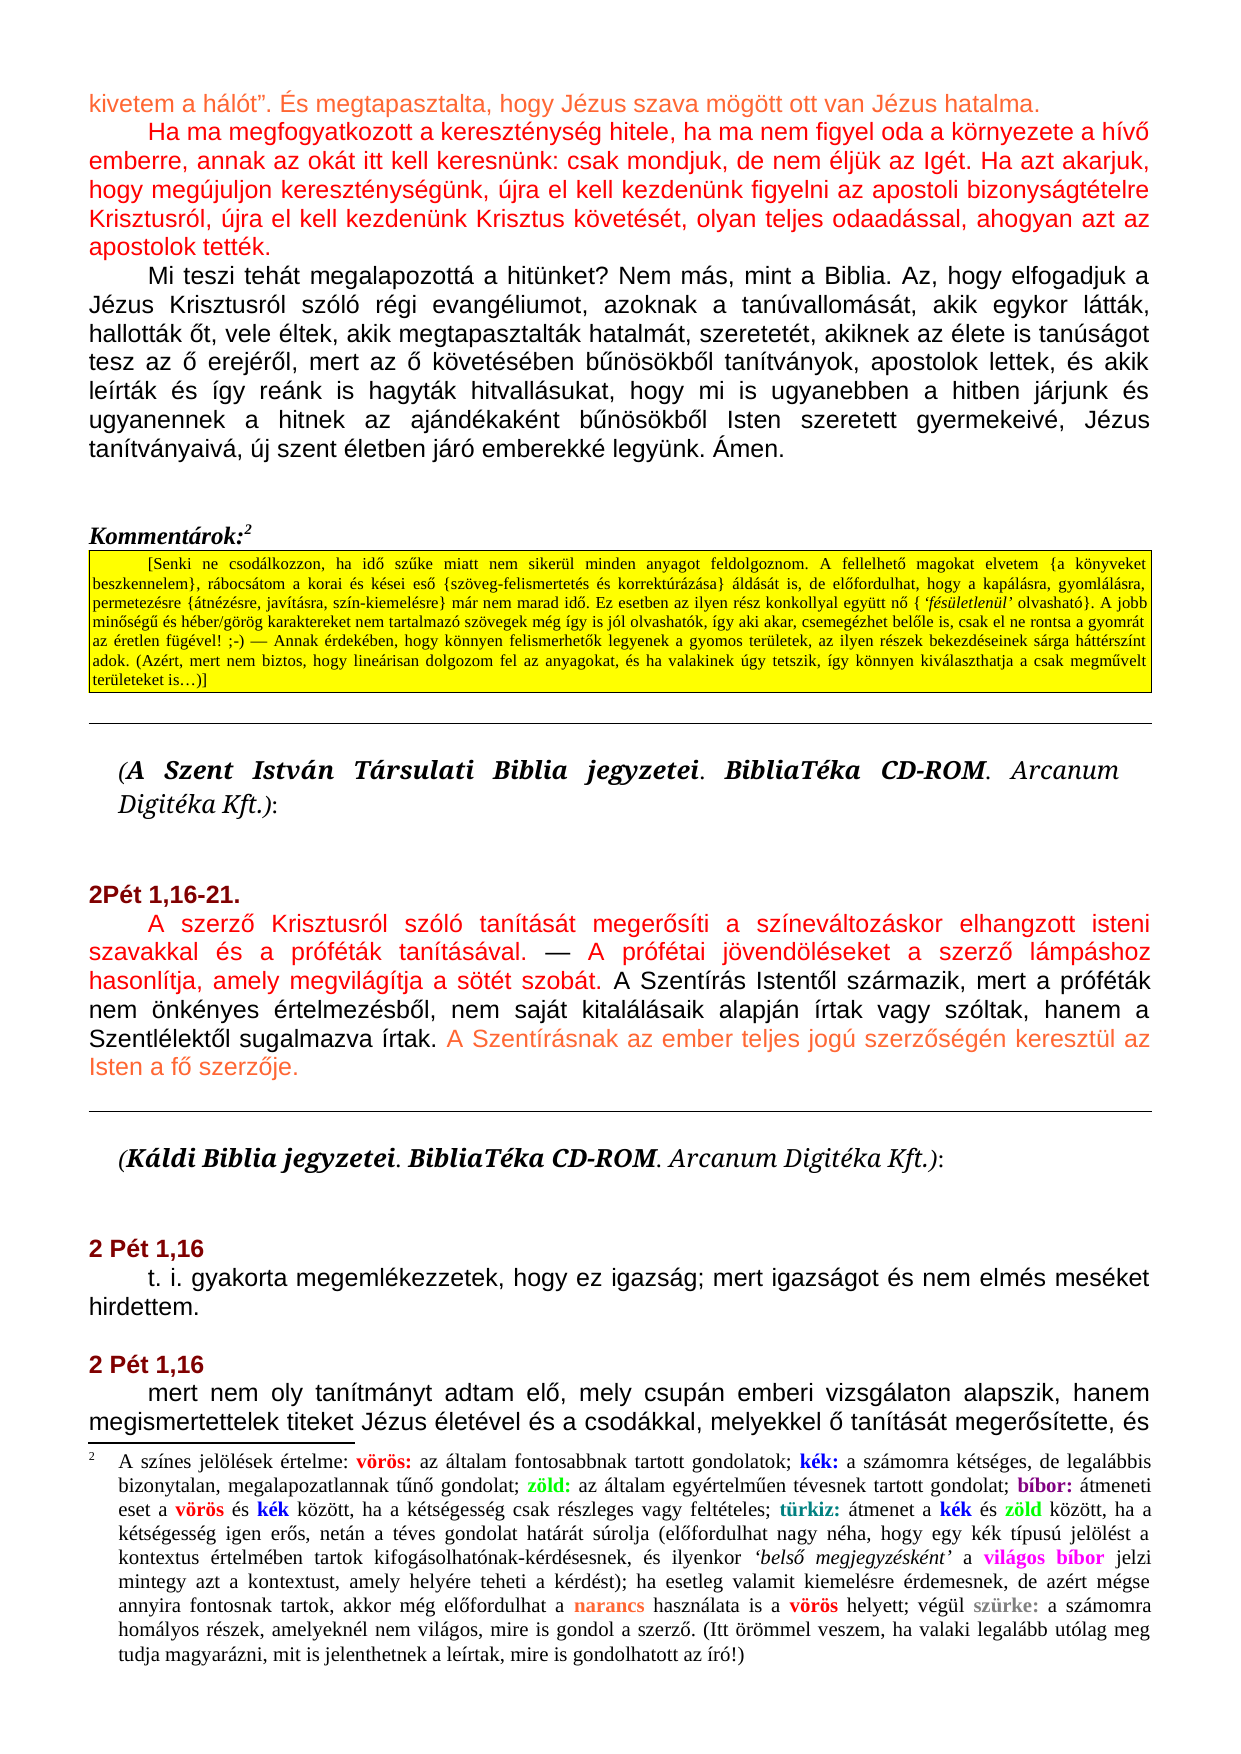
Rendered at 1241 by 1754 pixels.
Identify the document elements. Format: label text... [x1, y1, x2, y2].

text Ha ma megfogyatkozott a kereszténység hitele, ha ma nem figyel oda a környezete a hívő emberre, annak az okát itt kell keresnünk: csak mondjuk, de nem éljük az Igét. Ha azt akarjuk, hogy megújuljon kereszténységünk, újra el kell kezdenünk figyelni az apostoli bizonyságtételre Krisztusról, újra el kell kezdenünk Krisztus követését, olyan teljes odaadással, ahogyan azt az apostolok tették. [88, 117, 1152, 261]
text A szerző Krisztusról szóló tanítását megerősíti a színeváltozáskor elhangzott isteni szavakkal és a próféták tanításával. ― A prófétai jövendöléseket a szerző lámpáshoz hasonlítja, amely megvilágítja a sötét szobát. A Szentírás Istentől származik, mert a próféták nem önkényes értelmezésből, nem saját kitalálásaik alapján írtak vagy szóltak, hanem a Szentlélektől sugalmazva írtak. A Szentírásnak az ember teljes jogú szerzőségén keresztül az Isten a fő szerzője. [88, 908, 1152, 1081]
text Kommentárok: [88, 521, 1152, 550]
text t. i. gyakorta megemlékezzetek, hogy ez igazság; mert igazságot és nem elmés meséket hirdettem. [88, 1263, 1152, 1320]
text (Káldi Biblia jegyzetei. BibliaTéka CD-ROM. Arcanum Digitéka Kft.): [88, 1112, 1152, 1204]
text 2Pét 1,16-21. [88, 880, 1152, 908]
text [Senki ne csodálkozzon, ha idő szűke miatt nem sikerül minden anyagot feldolgoznom. A fellelhető magokat elvetem {a könyveket beszkennelem}, rábocsátom a korai és kései eső {szöveg-felismertetés és korrektúrázása} áldását is, de előfordulhat, hogy a kapálásra, gyomlálásra, permetezésre {átnézésre, javításra, szín-kiemelésre} már nem marad idő. Ez esetben az ilyen rész konkollyal együtt nő {‘fésületlenül’ olvasható}. A jobb minőségű és héber/görög karaktereket nem tartalmazó szövegek még így is jól olvashatók, így aki akar, csemegézhet belőle is, csak el ne rontsa a gyomrát az éretlen fügével! ;‑) ― Annak érdekében, hogy könnyen felismerhetők legyenek a gyomos területek, az ilyen részek bekezdéseinek sárga háttérszínt adok. (Azért, mert nem biztos, hogy lineárisan dolgozom fel az anyagokat, és ha valakinek úgy tetszik, így könnyen kiválaszthatja a csak megművelt területeket is…)] [90, 551, 1151, 692]
text (A Szent István Társulati Biblia jegyzetei. BibliaTéka CD-ROM. Arcanum Digitéka Kft.): [88, 724, 1152, 850]
text 2 Pét 1,16 [88, 1350, 1152, 1378]
text kivetem a hálót”. És megtapasztalta, hogy Jézus szava mögött ott van Jézus hatalma. [88, 88, 1152, 117]
text A színes jelölések értelme: vörös: az általam fontosabbnak tartott gondolatok; kék: a számomra kétséges, de legalábbis bizonytalan, megalapozatlannak tűnő gondolat; zöld: az általam egyértelműen tévesnek tartott gondolat; bíbor: átmeneti eset a vörös és kék között, ha a kétségesség csak részleges vagy feltételes; türkiz: átmenet a kék és zöld között, ha a kétségesség igen erős, netán a téves gondolat határát súrolja (előfordulhat nagy néha, hogy egy kék típusú jelölést a kontextus értelmében tartok kifogásolhatónak-kérdésesnek, és ilyenkor ‘belső megjegyzésként’ a világos bíbor jelzi mintegy azt a kontextust, amely helyére teheti a kérdést); ha esetleg valamit kiemelésre érdemesnek, de azért mégse annyira fontosnak tartok, akkor még előfordulhat a narancs használata is a vörös helyett; végül szürke: a számomra homályos részek, amelyeknél nem világos, mire is gondol a szerző. (Itt örömmel veszem, ha valaki legalább utólag meg tudja magyarázni, mit is jelenthetnek a leírtak, mire is gondolhatott az író!) [88, 1449, 1152, 1665]
text mert nem oly tanítmányt adtam elő, mely csupán emberi vizsgálaton alapszik, hanem megismertettelek titeket Jézus életével és a csodákkal, melyekkel ő tanítását megerősítette, és [88, 1378, 1152, 1436]
text 2 Pét 1,16 [88, 1234, 1152, 1263]
text Mi teszi tehát megalapozottá a hitünket? Nem más, mint a Biblia. Az, hogy elfogadjuk a Jézus Krisztusról szóló régi evangéliumot, azoknak a tanúvallomását, akik egykor látták, hallották őt, vele éltek, akik megtapasztalták hatalmát, szeretetét, akiknek az élete is tanúságot tesz az ő erejéről, mert az ő követésében bűnösökből tanítványok, apostolok lettek, és akik leírták és így reánk is hagyták hitvallásukat, hogy mi is ugyanebben a hitben járjunk és ugyanennek a hitnek az ajándékaként bűnösökből Isten szeretett gyermekeivé, Jézus tanítványaivá, új szent életben járó emberekké legyünk. Ámen. [88, 261, 1152, 462]
